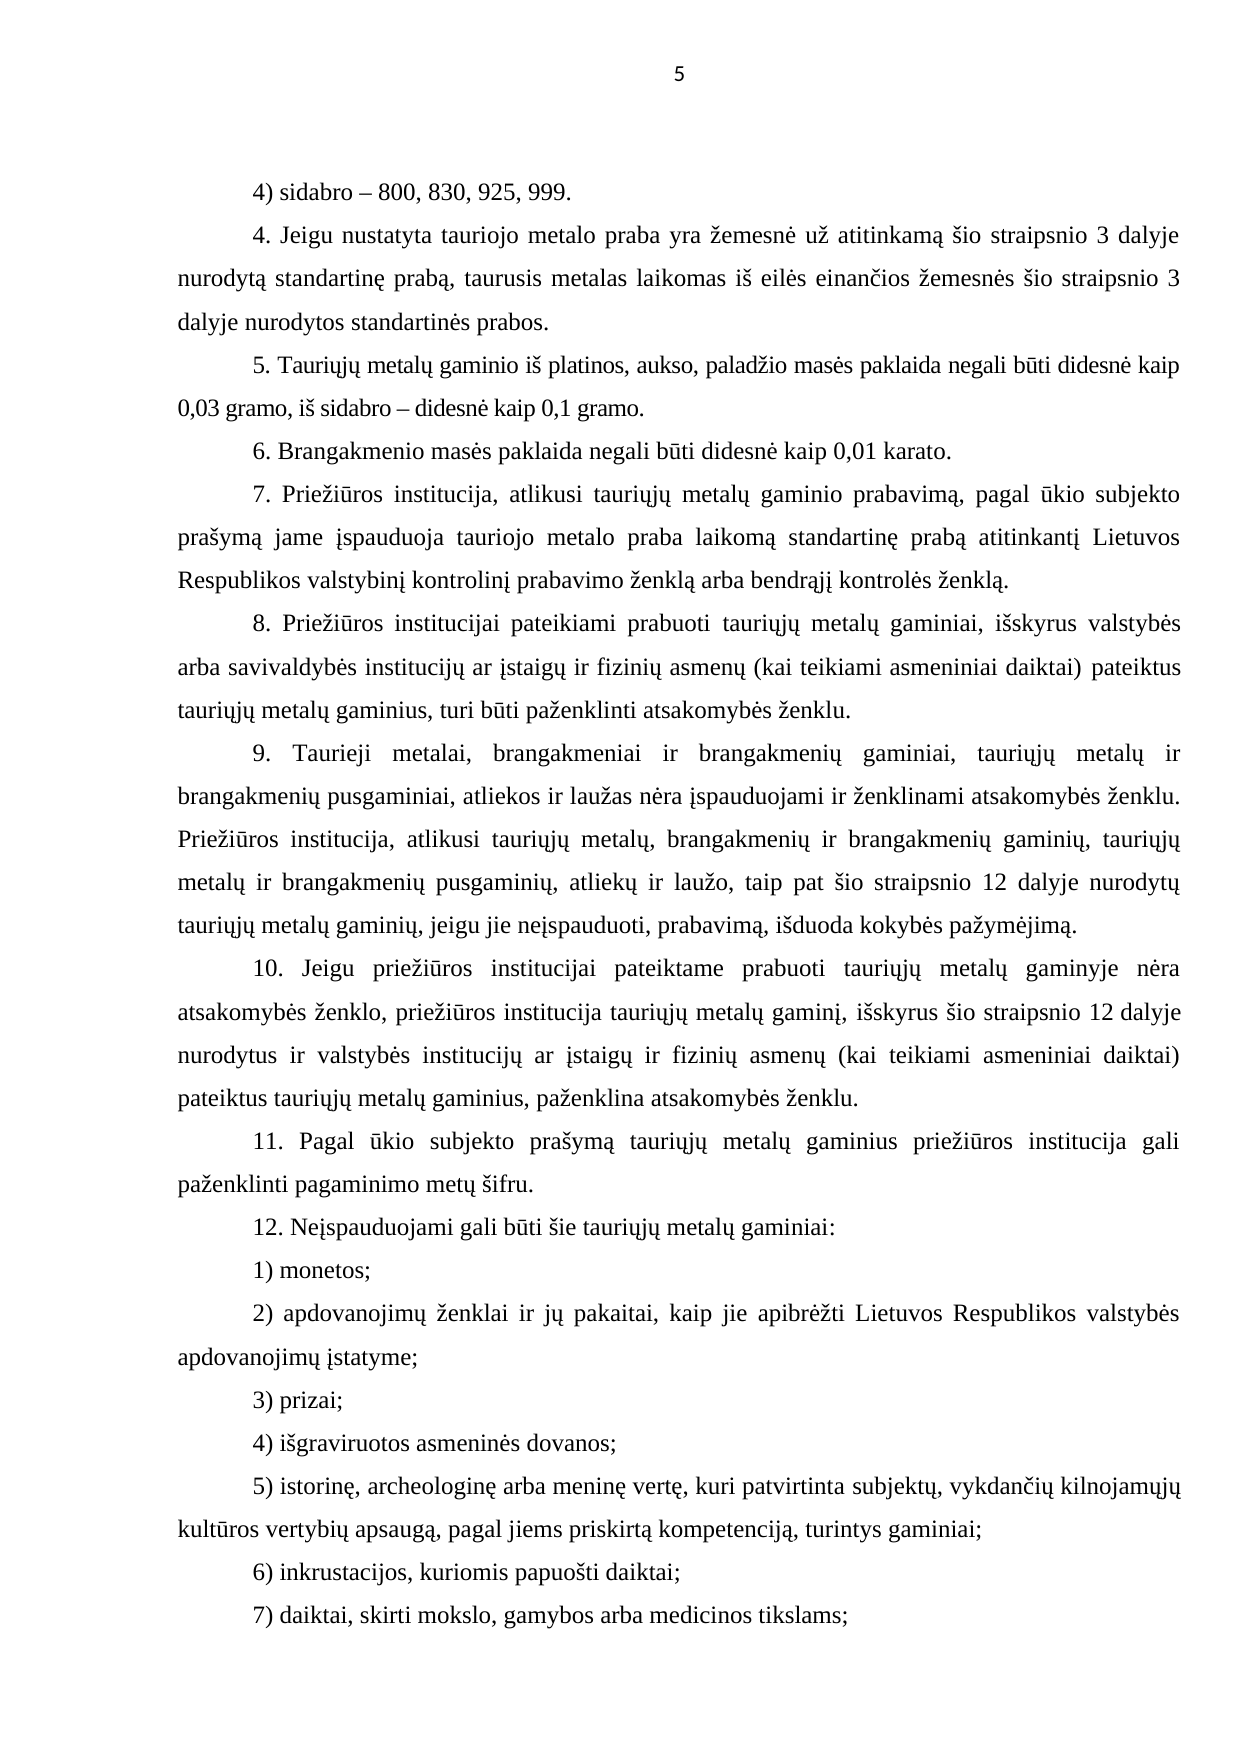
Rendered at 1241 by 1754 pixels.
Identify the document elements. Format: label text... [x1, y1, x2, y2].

text 9. Taurieji metalai, brangakmeniai ir brangakmenių gaminiai, tauriųjų metalų ir brangakmenių pusgaminiai, atliekos ir laužas nėra įspauduojami ir ženklinami atsakomybės ženklu. Priežiūros institucija, atlikusi tauriųjų metalų, brangakmenių ir brangakmenių gaminių, tauriųjų metalų ir brangakmenių pusgaminių, atliekų ir laužo, taip pat šio straipsnio 12 dalyje nurodytų tauriųjų metalų gaminių, jeigu jie neįspauduoti, prabavimą, išduoda kokybės pažymėjimą. [177, 738, 1181, 939]
text 4) sidabro – 800, 830, 925, 999. [177, 177, 1181, 206]
text 11. Pagal ūkio subjekto prašymą tauriųjų metalų gaminius priežiūros institucija gali paženklinti pagaminimo metų šifru. [177, 1126, 1181, 1198]
text 5. Tauriųjų metalų gaminio iš platinos, aukso, paladžio masės paklaida negali būti didesnė kaip 0,03 gramo, iš sidabro – didesnė kaip 0,1 gramo. [177, 350, 1181, 422]
text 6. Brangakmenio masės paklaida negali būti didesnė kaip 0,01 karato. [177, 436, 1181, 465]
text 3) prizai; [177, 1385, 1181, 1413]
text 7) daiktai, skirti mokslo, gamybos arba medicinos tikslams; [177, 1600, 1181, 1629]
text 10. Jeigu priežiūros institucijai pateiktame prabuoti tauriųjų metalų gaminyje nėra atsakomybės ženklo, priežiūros institucija tauriųjų metalų gaminį, išskyrus šio straipsnio 12 dalyje nurodytus ir valstybės institucijų ar įstaigų ir fizinių asmenų (kai teikiami asmeniniai daiktai) pateiktus tauriųjų metalų gaminius, paženklina atsakomybės ženklu. [177, 953, 1181, 1112]
text 8. Priežiūros institucijai pateikiami prabuoti tauriųjų metalų gaminiai, išskyrus valstybės arba savivaldybės institucijų ar įstaigų ir fizinių asmenų (kai teikiami asmeniniai daiktai) pateiktus tauriųjų metalų gaminius, turi būti paženklinti atsakomybės ženklu. [177, 608, 1181, 723]
text 2) apdovanojimų ženklai ir jų pakaitai, kaip jie apibrėžti Lietuvos Respublikos valstybės apdovanojimų įstatyme; [177, 1298, 1181, 1370]
text 6) inkrustacijos, kuriomis papuošti daiktai; [177, 1557, 1181, 1586]
text 12. Neįspauduojami gali būti šie tauriųjų metalų gaminiai: [177, 1212, 1181, 1241]
text 4. Jeigu nustatyta tauriojo metalo praba yra žemesnė už atitinkamą šio straipsnio 3 dalyje nurodytą standartinę prabą, taurusis metalas laikomas iš eilės einančios žemesnės šio straipsnio 3 dalyje nurodytos standartinės prabos. [177, 220, 1181, 335]
text 5) istorinę, archeologinę arba meninę vertę, kuri patvirtinta subjektų, vykdančių kilnojamųjų kultūros vertybių apsaugą, pagal jiems priskirtą kompetenciją, turintys gaminiai; [177, 1471, 1181, 1543]
text 4) išgraviruotos asmeninės dovanos; [177, 1428, 1181, 1457]
text 1) monetos; [177, 1255, 1181, 1284]
text 7. Priežiūros institucija, atlikusi tauriųjų metalų gaminio prabavimą, pagal ūkio subjekto prašymą jame įspauduoja tauriojo metalo praba laikomą standartinę prabą atitinkantį Lietuvos Respublikos valstybinį kontrolinį prabavimo ženklą arba bendrąjį kontrolės ženklą. [177, 479, 1181, 594]
